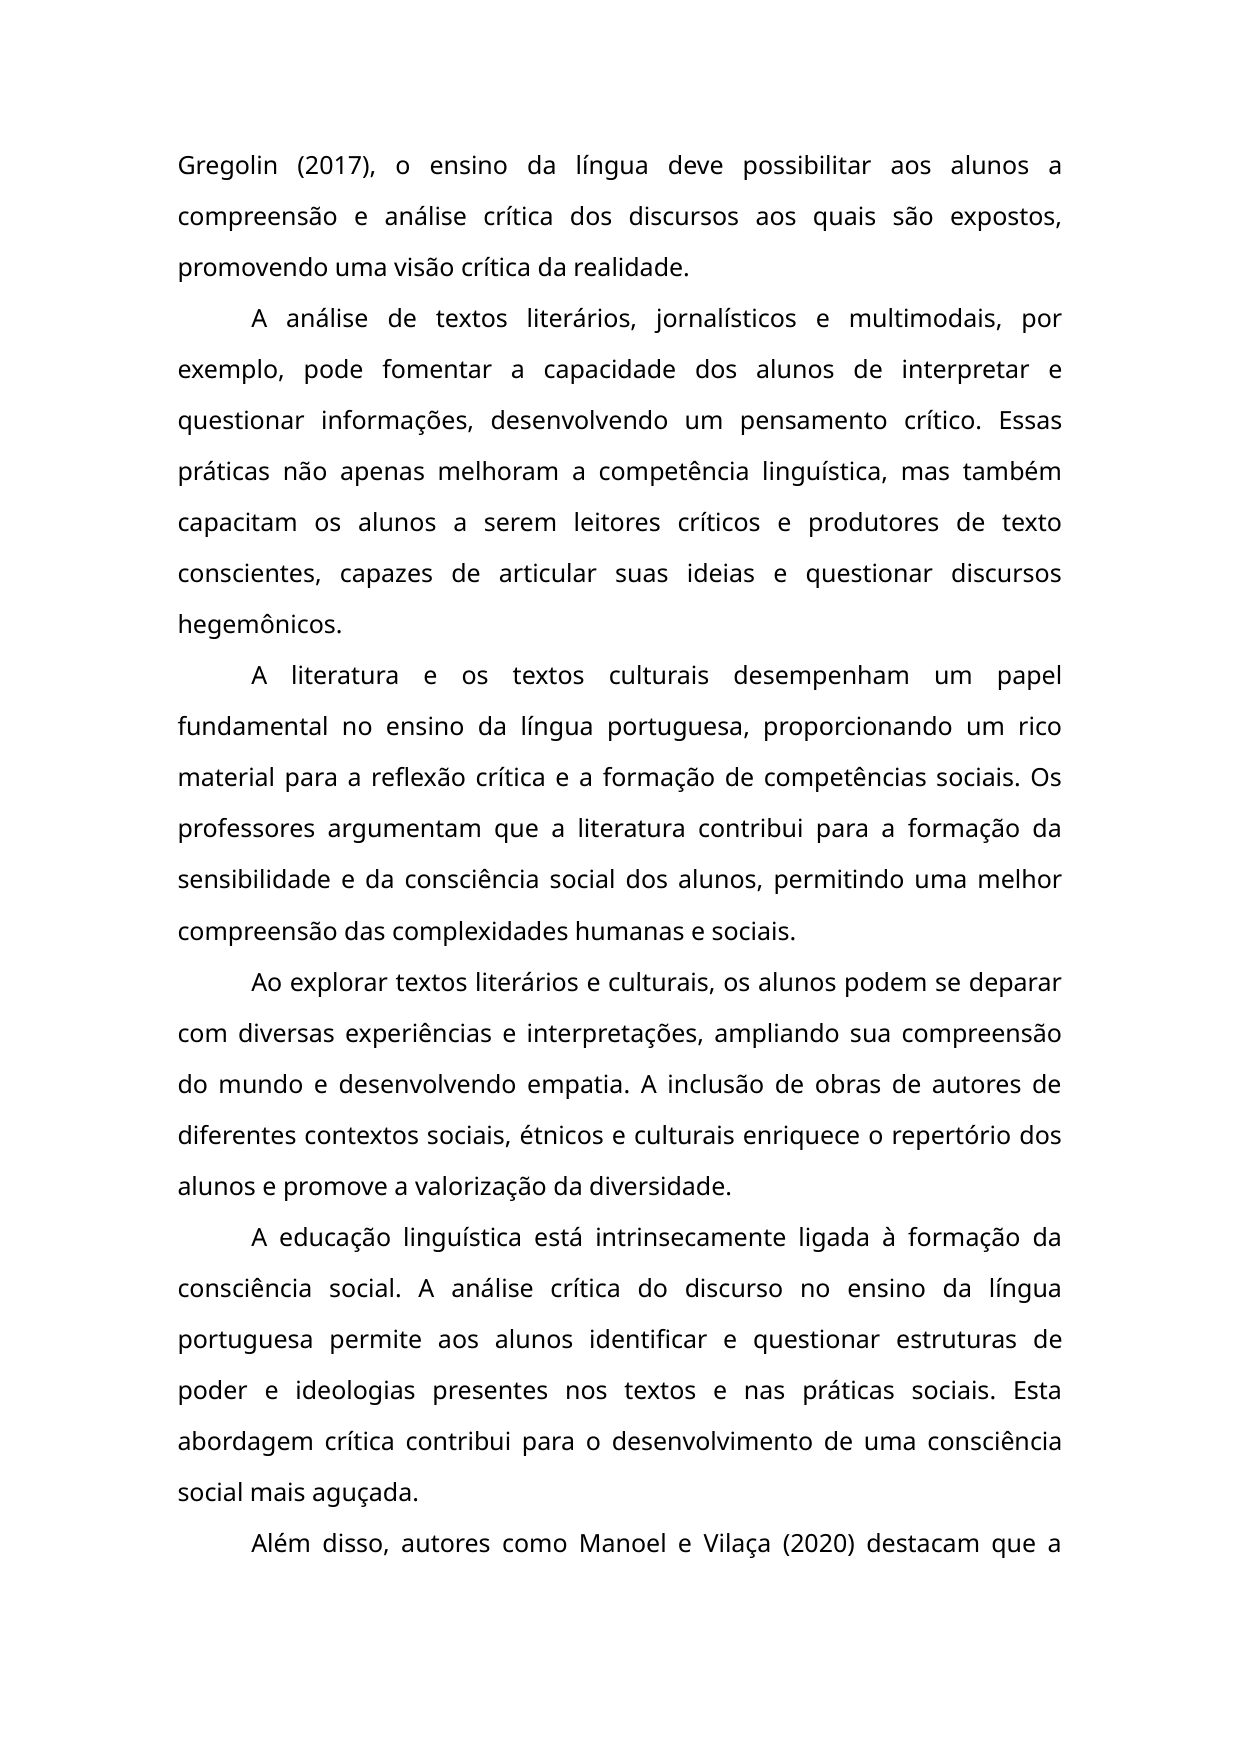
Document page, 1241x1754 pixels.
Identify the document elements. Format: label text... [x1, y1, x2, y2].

text Ao explorar textos literários e culturais, os alunos podem se deparar com diversas experiências e interpretações, ampliando sua compreensão do mundo e desenvolvendo empatia. A inclusão de obras de autores de diferentes contextos sociais, étnicos e culturais enriquece o repertório dos alunos e promove a valorização da diversidade. [177, 964, 1063, 1202]
text A educação linguística está intrinsecamente ligada à formação da consciência social. A análise crítica do discurso no ensino da língua portuguesa permite aos alunos identificar e questionar estruturas de poder e ideologias presentes nos textos e nas práticas sociais. Esta abordagem crítica contribui para o desenvolvimento de uma consciência social mais aguçada. [177, 1219, 1063, 1509]
text A análise de textos literários, jornalísticos e multimodais, por exemplo, pode fomentar a capacidade dos alunos de interpretar e questionar informações, desenvolvendo um pensamento crítico. Essas práticas não apenas melhoram a competência linguística, mas também capacitam os alunos a serem leitores críticos e produtores de texto conscientes, capazes de articular suas ideias e questionar discursos hegemônicos. [177, 301, 1063, 641]
text Gregolin (2017), o ensino da língua deve possibilitar aos alunos a compreensão e análise crítica dos discursos aos quais são expostos, promovendo uma visão crítica da realidade. [177, 148, 1063, 284]
text Além disso, autores como Manoel e Vilaça (2020) destacam que a [177, 1526, 1063, 1560]
text A literatura e os textos culturais desempenham um papel fundamental no ensino da língua portuguesa, proporcionando um rico material para a reflexão crítica e a formação de competências sociais. Os professores argumentam que a literatura contribui para a formação da sensibilidade e da consciência social dos alunos, permitindo uma melhor compreensão das complexidades humanas e sociais. [177, 658, 1063, 947]
